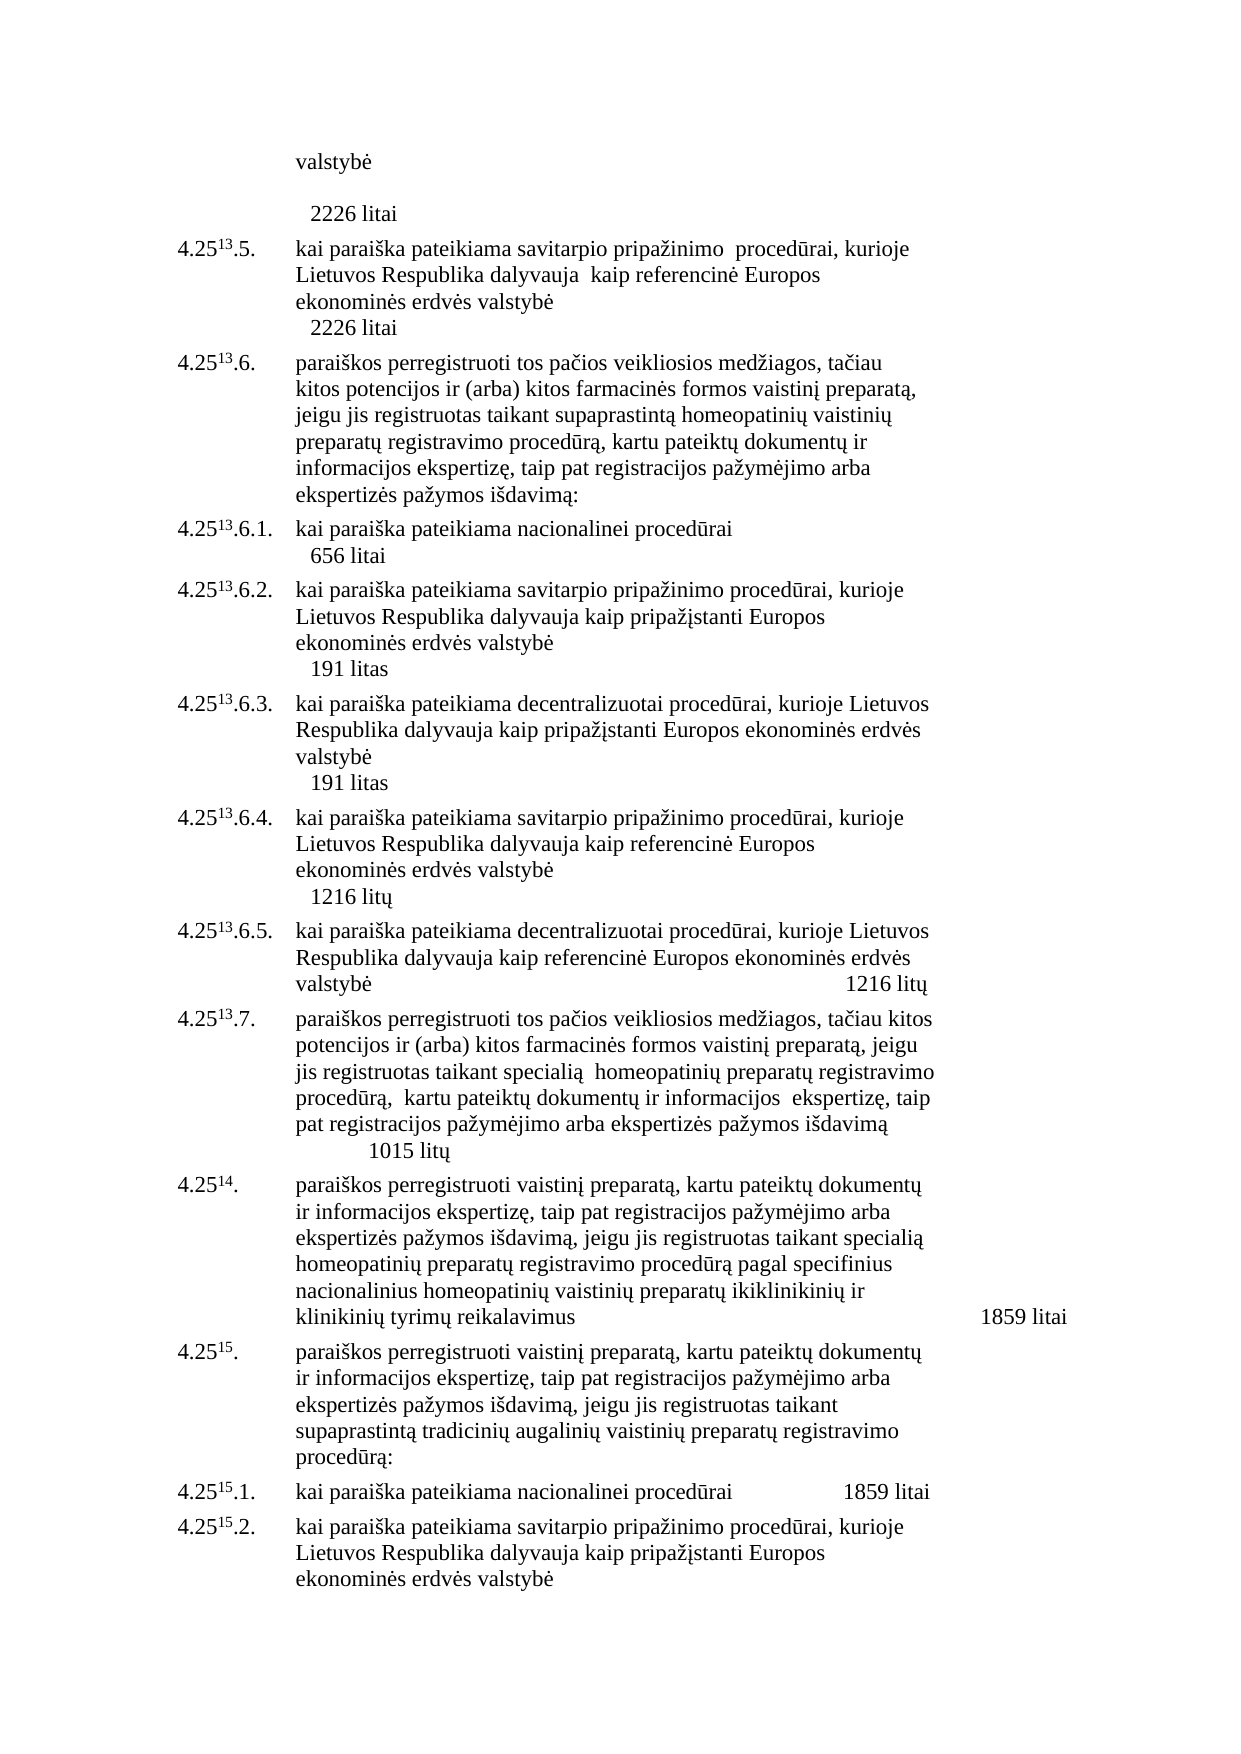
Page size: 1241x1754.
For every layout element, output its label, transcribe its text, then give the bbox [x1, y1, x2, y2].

text 4.2513.6.5. kai paraiška pateikiama decentralizuotai procedūrai, kurioje Lietuvos Respublika dalyvauja kaip referencinė Europos ekonominės erdvės valstybė 1216 litų [177, 918, 930, 997]
text 4.2514. paraiškos perregistruoti vaistinį preparatą, kartu pateiktų dokumentų ir informacijos ekspertizę, taip pat registracijos pažymėjimo arba ekspertizės pažymos išdavimą, jeigu jis registruotas taikant specialią homeopatinių preparatų registravimo procedūrą pagal specifinius nacionalinius homeopatinių vaistinių preparatų ikiklinikinių ir klinikinių tyrimų reikalavimus 1859 litai [177, 1171, 1122, 1329]
text 4.2515.2. kai paraiška pateikiama savitarpio pripažinimo procedūrai, kurioje Lietuvos Respublika dalyvauja kaip pripažįstanti Europos ekonominės erdvės valstybė [177, 1513, 930, 1592]
text 4.2513.7. paraiškos perregistruoti tos pačios veikliosios medžiagos, tačiau kitos potencijos ir (arba) kitos farmacinės formos vaistinį preparatą, jeigu jis registruotas taikant specialią homeopatinių preparatų registravimo procedūrą, kartu pateiktų dokumentų ir informacijos ekspertizę, taip pat registracijos pažymėjimo arba ekspertizės pažymos išdavimą 1015 litų [177, 1005, 945, 1163]
text 4.2513.5. kai paraiška pateikiama savitarpio pripažinimo procedūrai, kurioje Lietuvos Respublika dalyvauja kaip referencinė Europos ekonominės erdvės valstybė 2226 litai [177, 235, 930, 341]
text 4.2515. paraiškos perregistruoti vaistinį preparatą, kartu pateiktų dokumentų ir informacijos ekspertizę, taip pat registracijos pažymėjimo arba ekspertizės pažymos išdavimą, jeigu jis registruotas taikant supaprastintą tradicinių augalinių vaistinių preparatų registravimo procedūrą: [177, 1338, 930, 1470]
text 4.2513.6.4. kai paraiška pateikiama savitarpio pripažinimo procedūrai, kurioje Lietuvos Respublika dalyvauja kaip referencinė Europos ekonominės erdvės valstybė 1216 litų [177, 804, 930, 909]
text valstybė 2226 litai [177, 148, 930, 227]
text 4.2515.1. kai paraiška pateikiama nacionalinei procedūrai 1859 litai [177, 1478, 930, 1504]
text 4.2513.6. paraiškos perregistruoti tos pačios veikliosios medžiagos, tačiau kitos potencijos ir (arba) kitos farmacinės formos vaistinį preparatą, jeigu jis registruotas taikant supaprastintą homeopatinių vaistinių preparatų registravimo procedūrą, kartu pateiktų dokumentų ir informacijos ekspertizę, taip pat registracijos pažymėjimo arba ekspertizės pažymos išdavimą: [177, 349, 930, 507]
text 4.2513.6.2. kai paraiška pateikiama savitarpio pripažinimo procedūrai, kurioje Lietuvos Respublika dalyvauja kaip pripažįstanti Europos ekonominės erdvės valstybė 191 litas [177, 576, 930, 682]
text 4.2513.6.3. kai paraiška pateikiama decentralizuotai procedūrai, kurioje Lietuvos Respublika dalyvauja kaip pripažįstanti Europos ekonominės erdvės valstybė 191 litas [177, 690, 930, 796]
text 4.2513.6.1. kai paraiška pateikiama nacionalinei procedūrai 656 litai [177, 515, 930, 568]
